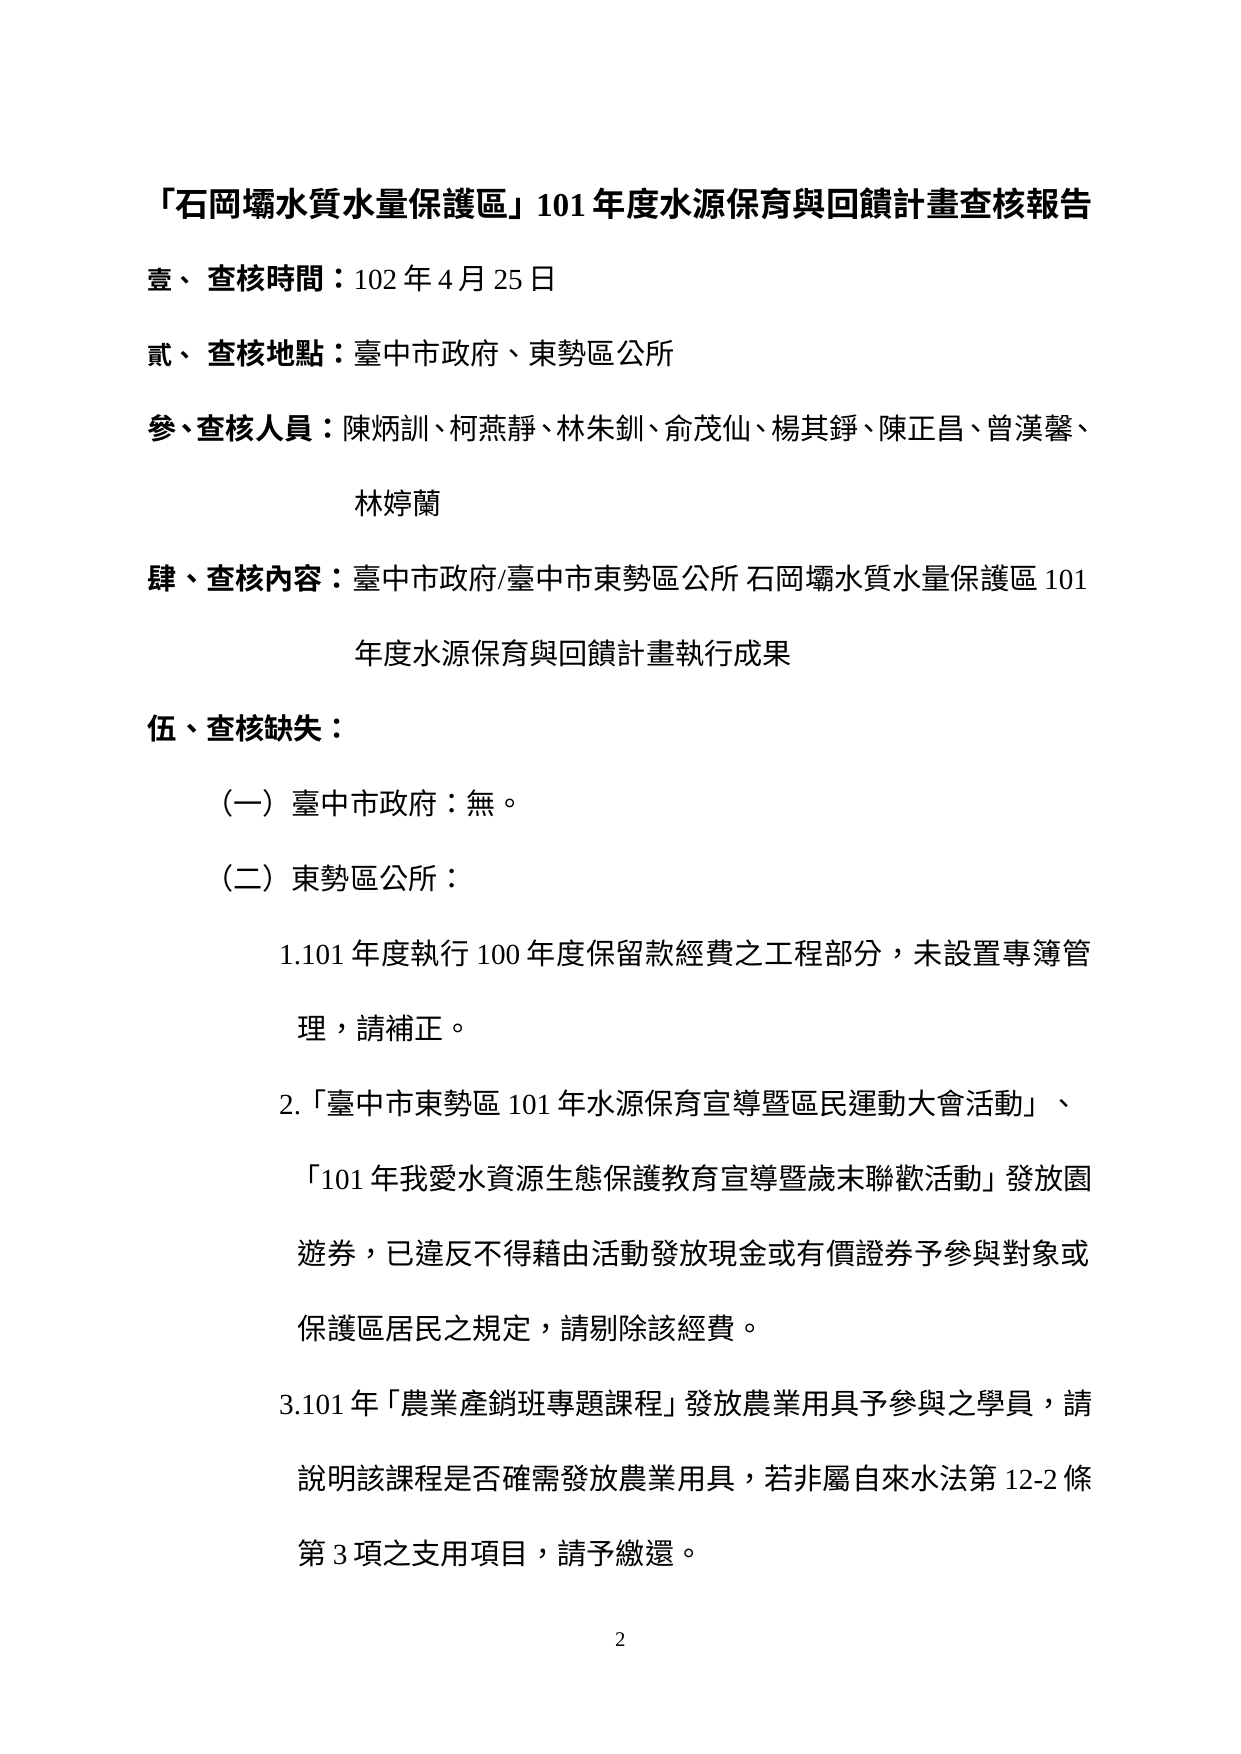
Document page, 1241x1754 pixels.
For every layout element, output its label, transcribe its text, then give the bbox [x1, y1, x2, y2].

text 3.101年「農業產銷班專題課程」發放農業用具予參與之學員，請說明該課程是否確需發放農業用具，若非屬自來水法第12-2條第3項之支用項目，請予繳還。 [279, 1364, 1092, 1589]
text （一）臺中市政府：無。 [204, 764, 1092, 839]
list 查核時間：102年4月25日 [148, 239, 1092, 314]
text 肆、查核內容：臺中市政府/臺中市東勢區公所 石岡壩水質水量保護區101年度水源保育與回饋計畫執行成果 [148, 539, 1092, 689]
text 「石岡壩水質水量保護區」101年度水源保育與回饋計畫查核報告 [148, 164, 1092, 239]
text 參、查核人員：陳炳訓、柯燕靜、林朱釧、俞茂仙、楊其錚、陳正昌、曾漢馨、林婷蘭 [148, 389, 1092, 539]
text 2.「臺中市東勢區101年水源保育宣導暨區民運動大會活動」、「101年我愛水資源生態保護教育宣導暨歲末聯歡活動」發放園遊券，已違反不得藉由活動發放現金或有價證券予參與對象或保護區居民之規定，請剔除該經費。 [279, 1064, 1092, 1364]
text 1.101年度執行100年度保留款經費之工程部分，未設置專簿管理，請補正。 [279, 914, 1092, 1064]
list 查核地點：臺中市政府、東勢區公所 [148, 314, 1092, 389]
text 伍、查核缺失： [148, 689, 1092, 764]
text （二）東勢區公所： [204, 839, 1092, 914]
